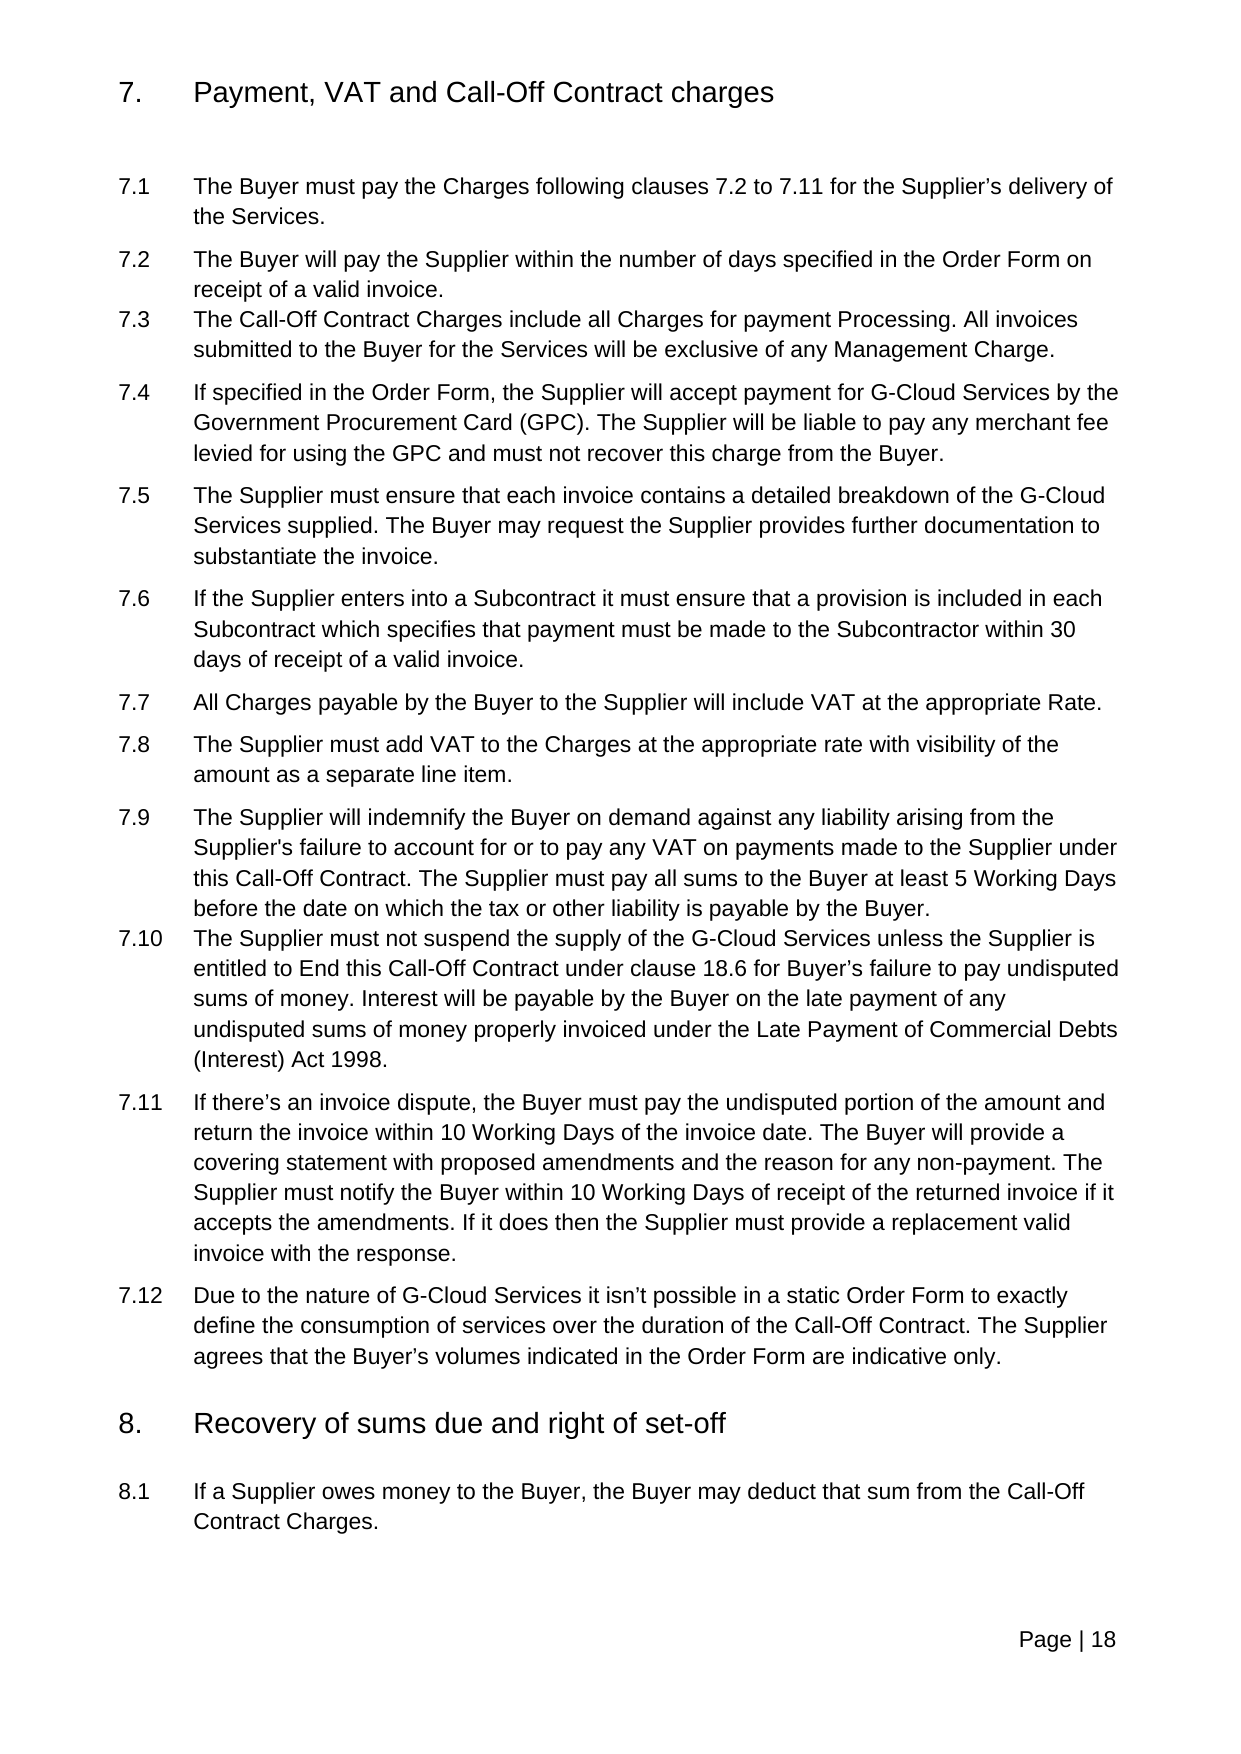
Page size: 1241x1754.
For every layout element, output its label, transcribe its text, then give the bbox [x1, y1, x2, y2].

text 7.2 The Buyer will pay the Supplier within the number of days specified in the Order Form on receipt of a valid invoice. [118, 246, 1122, 302]
text 7.5 The Supplier must ensure that each invoice contains a detailed breakdown of the G-Cloud Services supplied. The Buyer may request the Supplier provides further documentation to substantiate the invoice. [118, 482, 1122, 569]
text 8.1 If a Supplier owes money to the Buyer, the Buyer may deduct that sum from the Call-Off Contract Charges. [118, 1478, 1122, 1535]
text 7.3 The Call-Off Contract Charges include all Charges for payment Processing. All invoices submitted to the Buyer for the Services will be exclusive of any Management Charge. [118, 306, 1122, 363]
text 7.4 If specified in the Order Form, the Supplier will accept payment for G-Cloud Services by the Government Procurement Card (GPC). The Supplier will be liable to pay any merchant fee levied for using the GPC and must not recover this charge from the Buyer. [118, 379, 1122, 466]
text 7.10 The Supplier must not suspend the supply of the G-Cloud Services unless the Supplier is entitled to End this Call-Off Contract under clause 18.6 for Buyer’s failure to pay undisputed sums of money. Interest will be payable by the Buyer on the late payment of any undisputed sums of money properly invoiced under the Late Payment of Commercial Debts (Interest) Act 1998. [118, 925, 1122, 1072]
text 7.11 If there’s an invoice dispute, the Buyer must pay the undisputed portion of the amount and return the invoice within 10 Working Days of the invoice date. The Buyer will provide a covering statement with proposed amendments and the reason for any non-payment. The Supplier must notify the Buyer within 10 Working Days of receipt of the returned invoice if it accepts the amendments. If it does then the Supplier must provide a replacement valid invoice with the response. [118, 1088, 1122, 1266]
text 7.6 If the Supplier enters into a Subcontract it must ensure that a provision is included in each Subcontract which specifies that payment must be made to the Subcontractor within 30 days of receipt of a valid invoice. [118, 585, 1122, 672]
text 7.8 The Supplier must add VAT to the Charges at the appropriate rate with visibility of the amount as a separate line item. [118, 731, 1122, 788]
text 7.9 The Supplier will indemnify the Buyer on demand against any liability arising from the Supplier's failure to account for or to pay any VAT on payments made to the Supplier under this Call-Off Contract. The Supplier must pay all sums to the Buyer at least 5 Working Days before the date on which the tax or other liability is payable by the Buyer. [118, 804, 1122, 921]
text 7.12 Due to the nature of G-Cloud Services it isn’t possible in a static Order Form to exactly define the consumption of services over the duration of the Call-Off Contract. The Supplier agrees that the Buyer’s volumes indicated in the Order Form are indicative only. [118, 1282, 1122, 1369]
subtitle 7. Payment, VAT and Call-Off Contract charges [118, 75, 1122, 108]
subtitle 8. Recovery of sums due and right of set-off [118, 1406, 1122, 1440]
text 7.7 All Charges payable by the Buyer to the Supplier will include VAT at the appropriate Rate. [118, 688, 1122, 715]
text 7.1 The Buyer must pay the Charges following clauses 7.2 to 7.11 for the Supplier’s delivery of the Services. [118, 173, 1122, 229]
